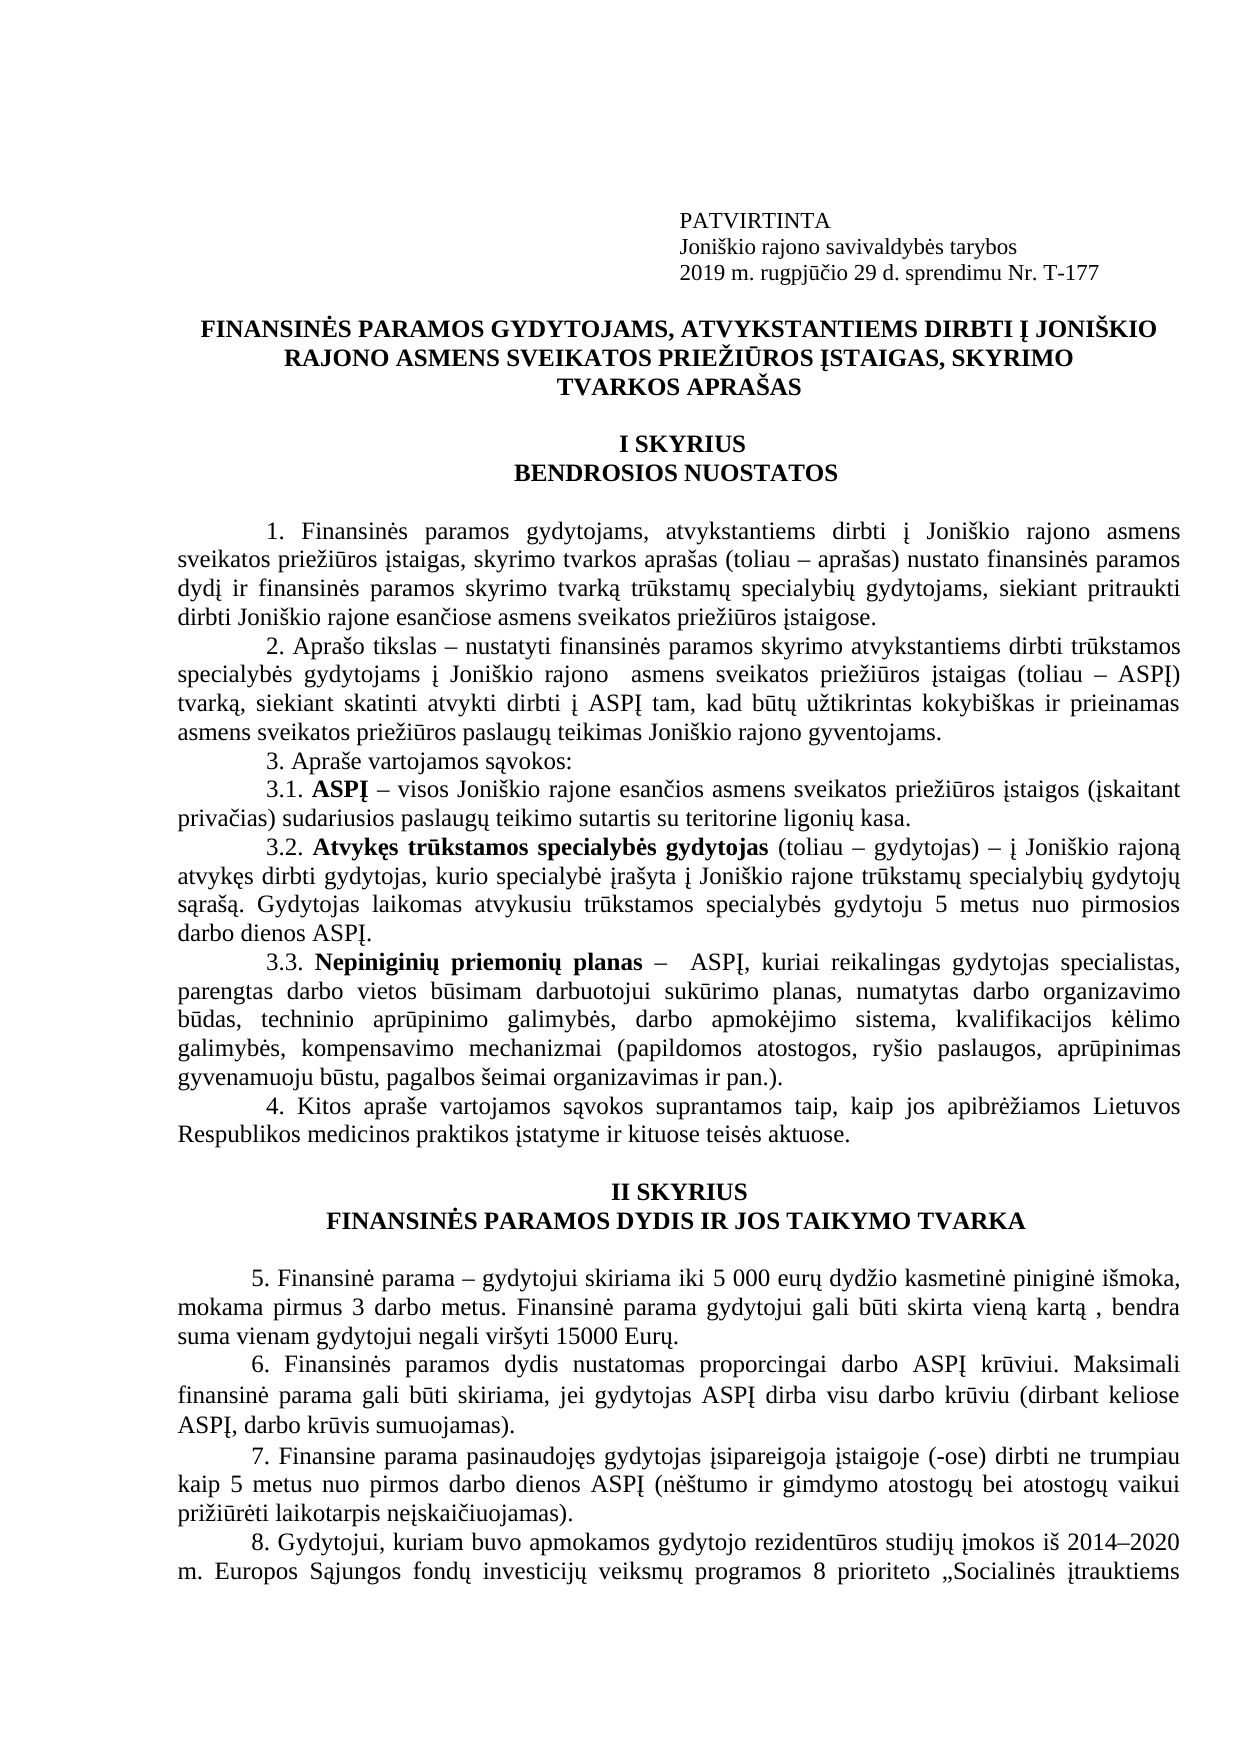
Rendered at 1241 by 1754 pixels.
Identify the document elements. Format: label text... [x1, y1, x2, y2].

text 3.1. ASPĮ – visos Joniškio rajone esančios asmens sveikatos priežiūros įstaigos (įskaitant privačias) sudariusios paslaugų teikimo sutartis su teritorine ligonių kasa. [177, 774, 1181, 832]
text 4. Kitos apraše vartojamos sąvokos suprantamos taip, kaip jos apibrėžiamos Lietuvos Respublikos medicinos praktikos įstatyme ir kituose teisės aktuose. [177, 1091, 1181, 1148]
text I SKYRIUS [177, 429, 1181, 458]
text 6. Finansinės paramos dydis nustatomas proporcingai darbo ASPĮ krūviui. Maksimali finansinė parama gali būti skiriama, jei gydytojas ASPĮ dirba visu darbo krūviu (dirbant keliose ASPĮ, darbo krūvis sumuojamas). [177, 1349, 1181, 1439]
text FINANSINĖS PARAMOS GYDYTOJAMS, ATVYKSTANTIEMS DIRBTI Į JONIŠKIO RAJONO ASMENS SVEIKATOS PRIEŽIŪROS ĮSTAIGAS, SKYRIMO [177, 314, 1181, 372]
text 3. Apraše vartojamos sąvokos: [177, 746, 1181, 774]
text PATVIRTINTA [177, 207, 1181, 233]
text 7. Finansine parama pasinaudojęs gydytojas įsipareigoja įstaigoje (-ose) dirbti ne trumpiau kaip 5 metus nuo pirmos darbo dienos ASPĮ (nėštumo ir gimdymo atostogų bei atostogų vaikui prižiūrėti laikotarpis neįskaičiuojamas). [177, 1441, 1181, 1527]
text 2019 m. rugpjūčio 29 d. sprendimu Nr. T-177 [177, 259, 1181, 286]
text Joniškio rajono savivaldybės tarybos [177, 233, 1181, 259]
text FINANSINĖS PARAMOS DYDIS IR JOS TAIKYMO TVARKA [177, 1206, 1181, 1234]
text TVARKOS APRAŠAS [177, 372, 1181, 401]
text BENDROSIOS NUOSTATOS [177, 458, 1181, 487]
text 2. Aprašo tikslas – nustatyti finansinės paramos skyrimo atvykstantiems dirbti trūkstamos specialybės gydytojams į Joniškio rajono asmens sveikatos priežiūros įstaigas (toliau – ASPĮ) tvarką, siekiant skatinti atvykti dirbti į ASPĮ tam, kad būtų užtikrintas kokybiškas ir prieinamas asmens sveikatos priežiūros paslaugų teikimas Joniškio rajono gyventojams. [177, 631, 1181, 746]
text II SKYRIUS [177, 1177, 1181, 1206]
text 3.2. Atvykęs trūkstamos specialybės gydytojas (toliau – gydytojas) – į Joniškio rajoną atvykęs dirbti gydytojas, kurio specialybė įrašyta į Joniškio rajone trūkstamų specialybių gydytojų sąrašą. Gydytojas laikomas atvykusiu trūkstamos specialybės gydytoju 5 metus nuo pirmosios darbo dienos ASPĮ. [177, 832, 1181, 947]
text 1. Finansinės paramos gydytojams, atvykstantiems dirbti į Joniškio rajono asmens sveikatos priežiūros įstaigas, skyrimo tvarkos aprašas (toliau – aprašas) nustato finansinės paramos dydį ir finansinės paramos skyrimo tvarką trūkstamų specialybių gydytojams, siekiant pritraukti dirbti Joniškio rajone esančiose asmens sveikatos priežiūros įstaigose. [177, 516, 1181, 631]
text 5. Finansinė parama – gydytojui skiriama iki 5 000 eurų dydžio kasmetinė piniginė išmoka, mokama pirmus 3 darbo metus. Finansinė parama gydytojui gali būti skirta vieną kartą , bendra suma vienam gydytojui negali viršyti 15000 Eurų. [177, 1263, 1181, 1349]
text 8. Gydytojui, kuriam buvo apmokamos gydytojo rezidentūros studijų įmokos iš 2014–2020 m. Europos Sąjungos fondų investicijų veiksmų programos 8 prioriteto „Socialinės įtrauktiems [177, 1527, 1181, 1584]
text 3.3. Nepiniginių priemonių planas – ASPĮ, kuriai reikalingas gydytojas specialistas, parengtas darbo vietos būsimam darbuotojui sukūrimo planas, numatytas darbo organizavimo būdas, techninio aprūpinimo galimybės, darbo apmokėjimo sistema, kvalifikacijos kėlimo galimybės, kompensavimo mechanizmai (papildomos atostogos, ryšio paslaugos, aprūpinimas gyvenamuoju būstu, pagalbos šeimai organizavimas ir pan.). [177, 947, 1181, 1091]
